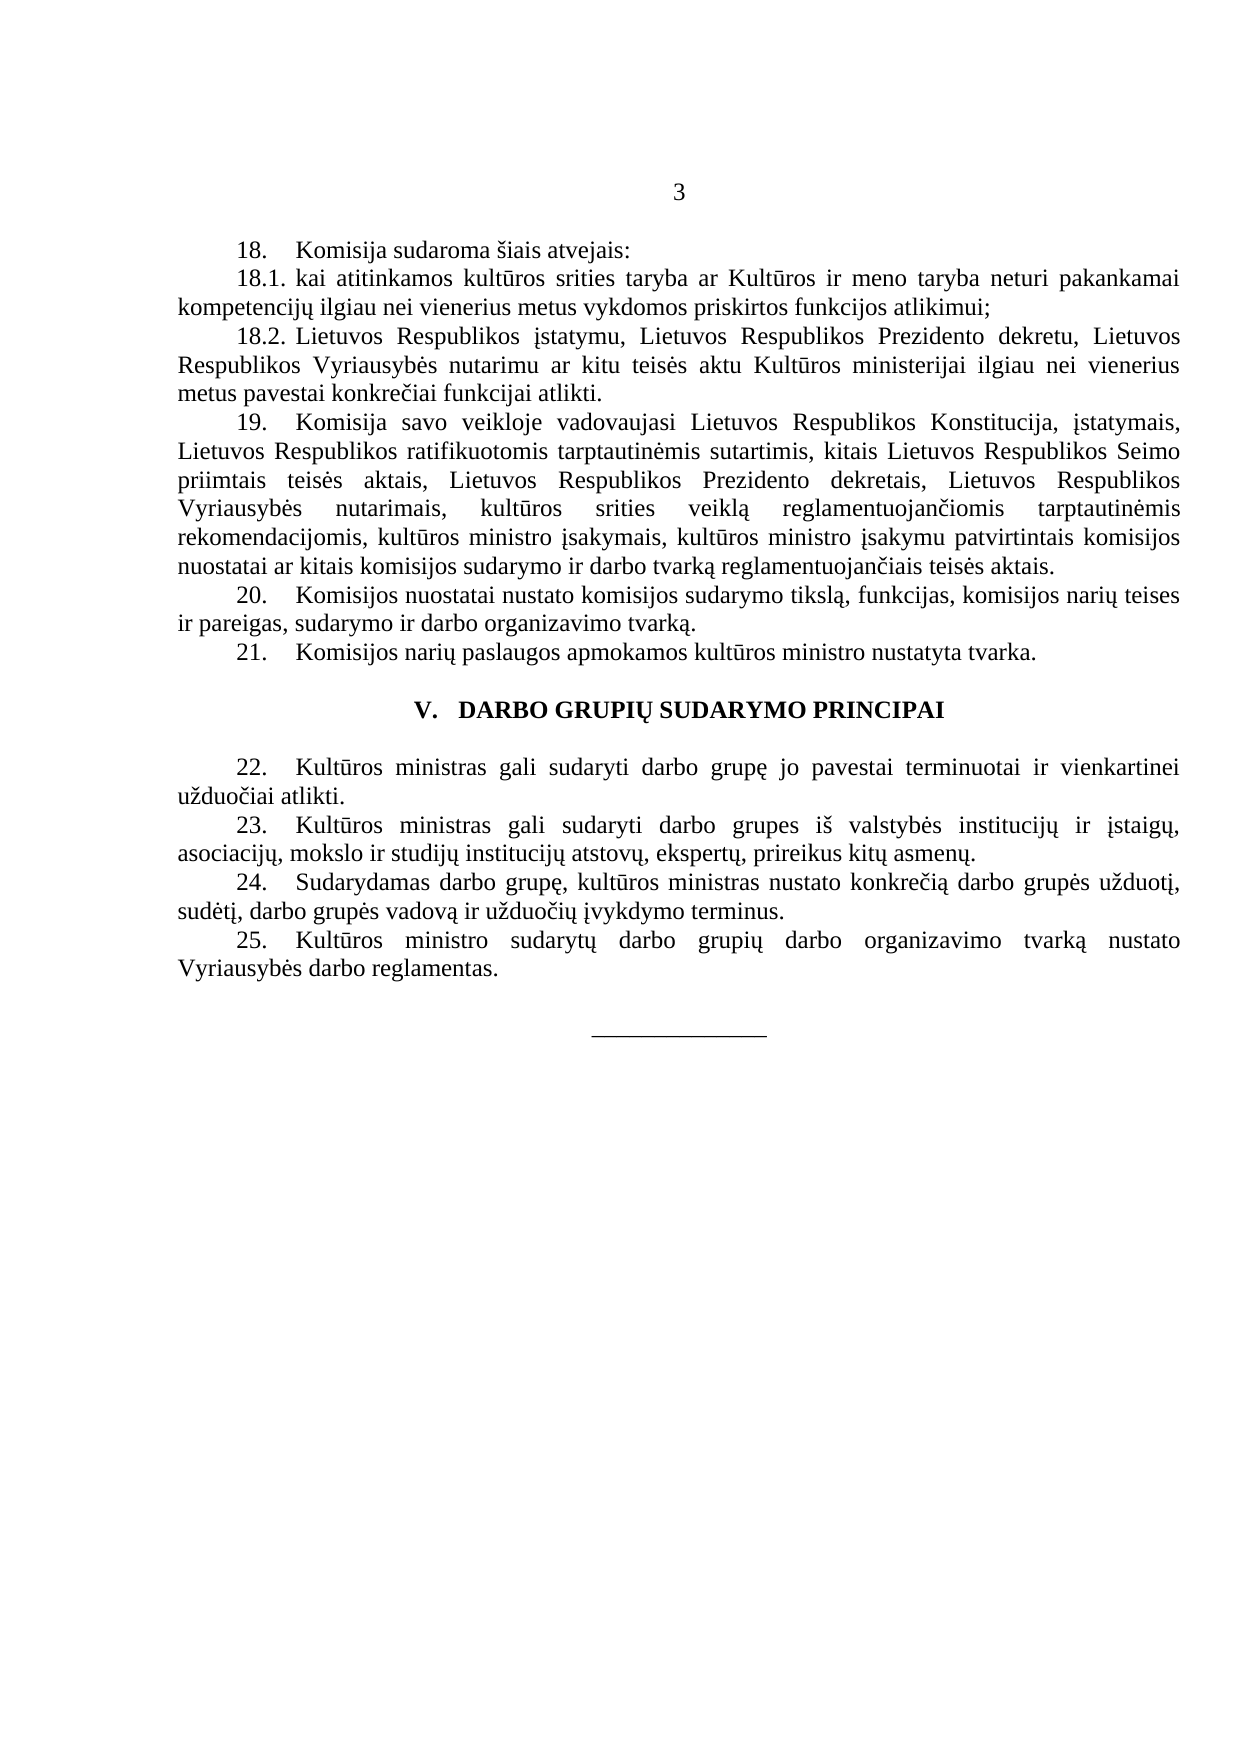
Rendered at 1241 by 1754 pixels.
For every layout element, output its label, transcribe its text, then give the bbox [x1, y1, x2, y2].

text 18.2. Lietuvos Respublikos įstatymu, Lietuvos Respublikos Prezidento dekretu, Lietuvos Respublikos Vyriausybės nutarimu ar kitu teisės aktu Kultūros ministerijai ilgiau nei vienerius metus pavestai konkrečiai funkcijai atlikti. [177, 321, 1181, 407]
text ______________ [177, 1011, 1181, 1040]
text V. DARBO GRUPIŲ SUDARYMO PRINCIPAI [177, 695, 1181, 723]
text 20. Komisijos nuostatai nustato komisijos sudarymo tikslą, funkcijas, komisijos narių teises ir pareigas, sudarymo ir darbo organizavimo tvarką. [177, 580, 1181, 637]
text 21. Komisijos narių paslaugos apmokamos kultūros ministro nustatyta tvarka. [177, 637, 1181, 666]
text 22. Kultūros ministras gali sudaryti darbo grupę jo pavestai terminuotai ir vienkartinei užduočiai atlikti. [177, 752, 1181, 810]
text 25. Kultūros ministro sudarytų darbo grupių darbo organizavimo tvarką nustato Vyriausybės darbo reglamentas. [177, 925, 1181, 982]
text 23. Kultūros ministras gali sudaryti darbo grupes iš valstybės institucijų ir įstaigų, asociacijų, mokslo ir studijų institucijų atstovų, ekspertų, prireikus kitų asmenų. [177, 810, 1181, 867]
text 19. Komisija savo veikloje vadovaujasi Lietuvos Respublikos Konstitucija, įstatymais, Lietuvos Respublikos ratifikuotomis tarptautinėmis sutartimis, kitais Lietuvos Respublikos Seimo priimtais teisės aktais, Lietuvos Respublikos Prezidento dekretais, Lietuvos Respublikos Vyriausybės nutarimais, kultūros srities veiklą reglamentuojančiomis tarptautinėmis rekomendacijomis, kultūros ministro įsakymais, kultūros ministro įsakymu patvirtintais komisijos nuostatai ar kitais komisijos sudarymo ir darbo tvarką reglamentuojančiais teisės aktais. [177, 407, 1181, 580]
text 24. Sudarydamas darbo grupę, kultūros ministras nustato konkrečią darbo grupės užduotį, sudėtį, darbo grupės vadovą ir užduočių įvykdymo terminus. [177, 867, 1181, 925]
text 18. Komisija sudaroma šiais atvejais: [177, 235, 1181, 263]
text 18.1. kai atitinkamos kultūros srities taryba ar Kultūros ir meno taryba neturi pakankamai kompetencijų ilgiau nei vienerius metus vykdomos priskirtos funkcijos atlikimui; [177, 263, 1181, 321]
